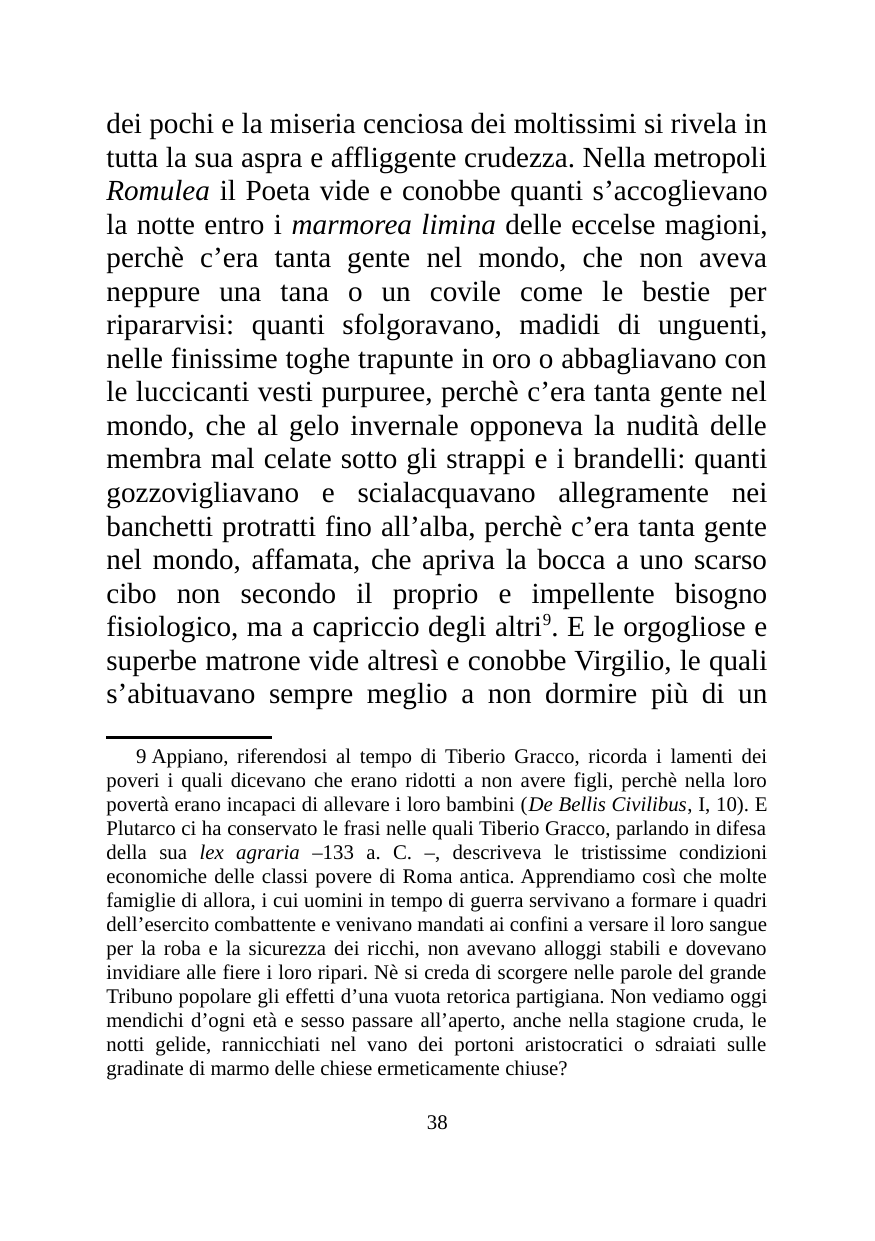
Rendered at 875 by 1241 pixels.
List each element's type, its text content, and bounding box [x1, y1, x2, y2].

text Appiano, riferendosi al tempo di Tiberio Gracco, ricorda i lamenti dei poveri i quali dicevano che erano ridotti a non avere figli, perchè nella loro povertà erano incapaci di allevare i loro bambini (De Bellis Civilibus, I, 10). E Plutarco ci ha conservato le frasi nelle quali Tiberio Gracco, parlando in difesa della sua lex agraria –133 a. C. –, descriveva le tristissime condizioni economiche delle classi povere di Roma antica. Apprendiamo così che molte famiglie di allora, i cui uomini in tempo di guerra servivano a formare i quadri dell’esercito combattente e venivano mandati ai confini a versare il loro sangue per la roba e la sicurezza dei ricchi, non avevano alloggi stabili e dovevano invidiare alle fiere i loro ripari. Nè si creda di scorgere nelle parole del grande Tribuno popolare gli effetti d’una vuota retorica partigiana. Non vediamo oggi mendichi d’ogni età e sesso passare all’aperto, anche nella stagione cruda, le notti gelide, rannicchiati nel vano dei portoni aristocratici o sdraiati sulle gradinate di marmo delle chiese ermeticamente chiuse? [106, 743, 768, 1080]
text dei pochi e la miseria cenciosa dei moltissimi si rivela in tutta la sua aspra e affliggente crudezza. Nella metropoli Romulea il Poeta vide e conobbe quanti s’accoglievano la notte entro i marmorea limina delle eccelse magioni, perchè c’era tanta gente nel mondo, che non aveva neppure una tana o un covile come le bestie per ripararvisi: quanti sfolgoravano, madidi di unguenti, nelle finissime toghe trapunte in oro o abbagliavano con le luccicanti vesti purpuree, perchè c’era tanta gente nel mondo, che al gelo invernale opponeva la nudità delle membra mal celate sotto gli strappi e i brandelli: quanti gozzovigliavano e scialacquavano allegramente nei banchetti protratti fino all’alba, perchè c’era tanta gente nel mondo, affamata, che apriva la bocca a uno scarso cibo non secondo il proprio e impellente bisogno fisiologico, ma a capriccio degli altri. E le orgogliose e superbe matrone vide altresì e conobbe Virgilio, le quali s’abituavano sempre meglio a non dormire più di un [106, 106, 768, 710]
